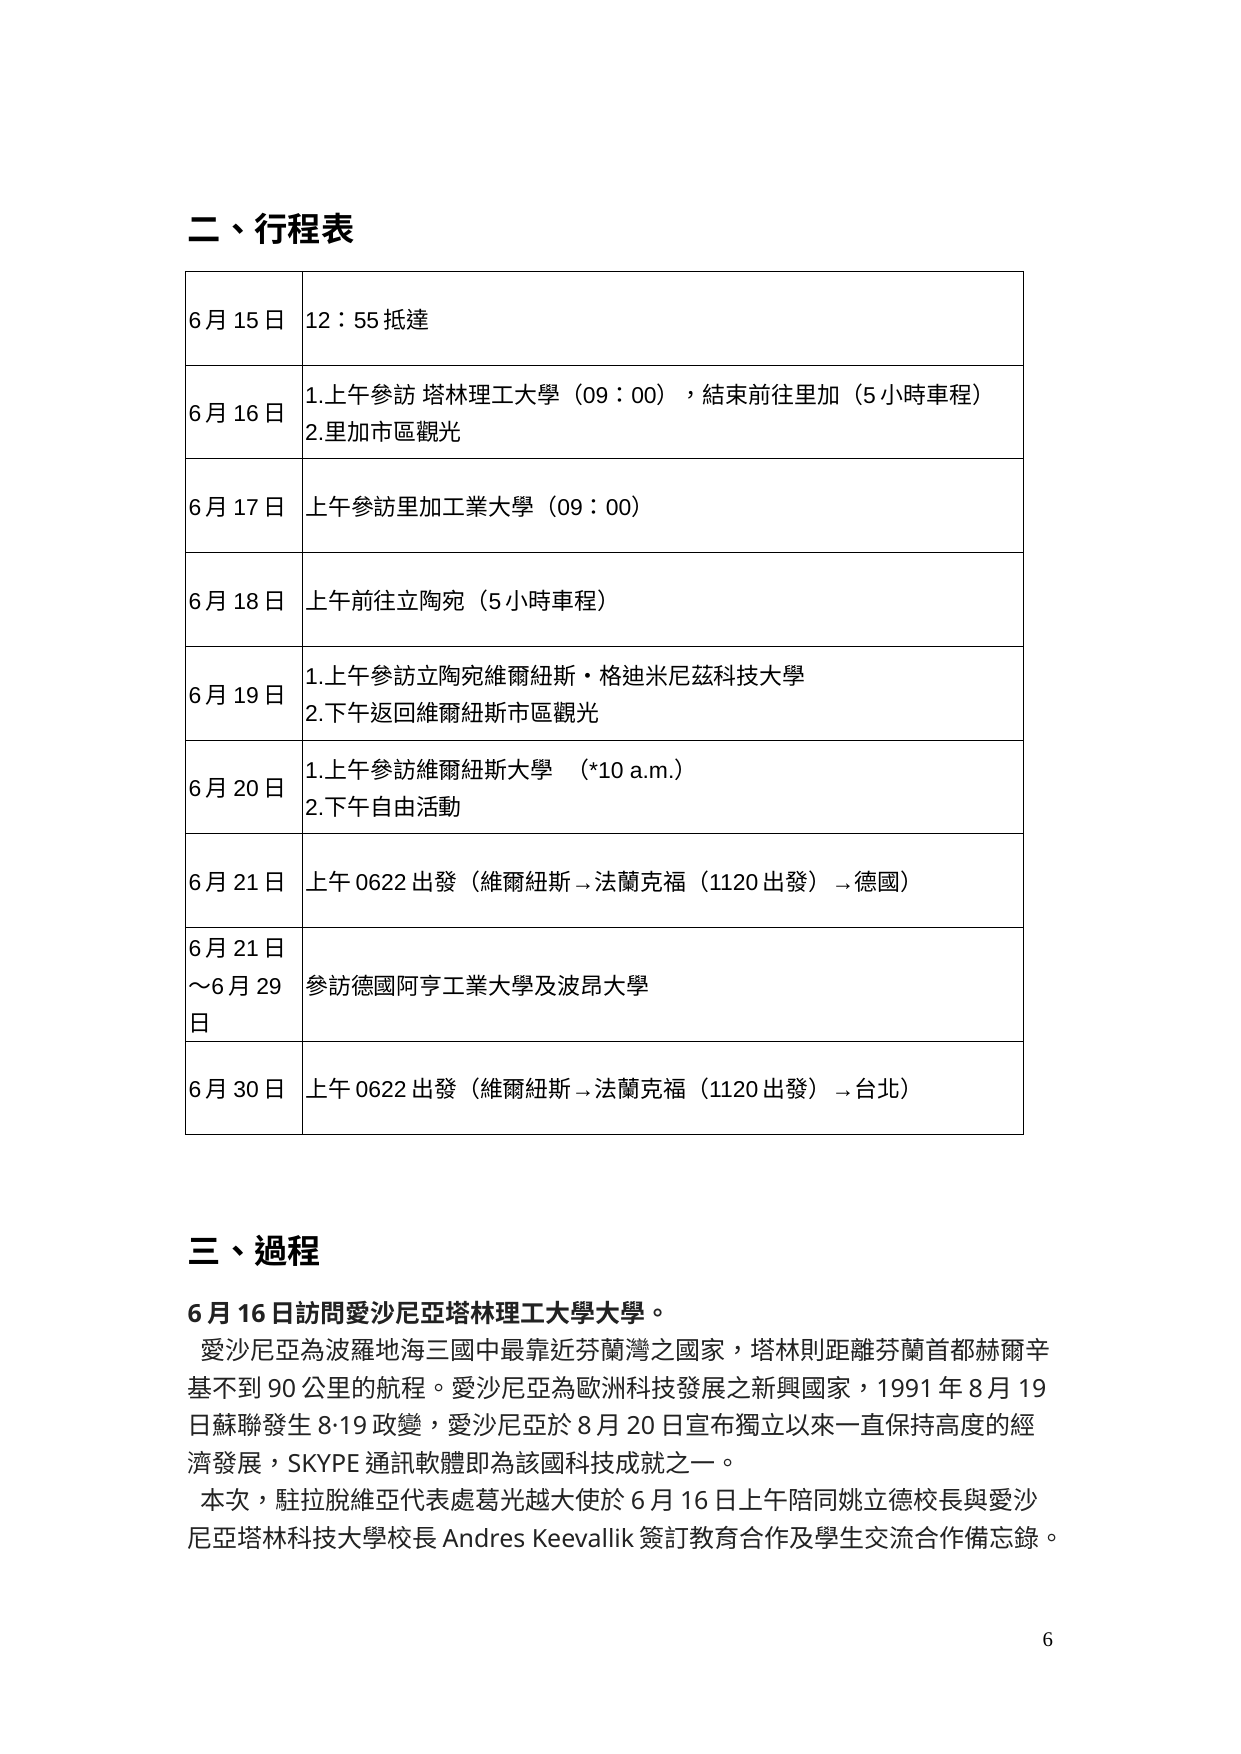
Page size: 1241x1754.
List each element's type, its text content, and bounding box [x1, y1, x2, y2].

table_header 6月15日 [186, 272, 302, 364]
subtitle 三、過程 [187, 1211, 1053, 1286]
table_cell 上午參訪里加工業大學（09：00） [303, 459, 1023, 552]
text 6月16日訪問愛沙尼亞塔林理工大學大學。 [187, 1293, 1053, 1330]
table_cell 6月17日 [186, 459, 302, 552]
table_cell 上午0622出發（維爾紐斯→法蘭克福（1120出發）→德國） [303, 834, 1023, 927]
table_cell 上午0622出發（維爾紐斯→法蘭克福（1120出發）→台北） [303, 1042, 1023, 1134]
table_cell 6月18日 [186, 553, 302, 646]
table_cell 6月20日 [186, 741, 302, 833]
table_cell 1.上午參訪維爾紐斯大學 （*10 a.m.） 2.下午自由活動 [303, 741, 1023, 833]
table_cell 6月21日～6月29日 [186, 928, 302, 1041]
table_cell 1.上午參訪 塔林理工大學（09：00），結束前往里加（5小時車程） 2.里加市區觀光 [303, 366, 1023, 458]
table_cell 6月21日 [186, 834, 302, 927]
table_cell 6月30日 [186, 1042, 302, 1134]
table_cell 6月19日 [186, 647, 302, 739]
text 愛沙尼亞為波羅地海三國中最靠近芬蘭灣之國家，塔林則距離芬蘭首都赫爾辛基不到90公里的航程。愛沙尼亞為歐洲科技發展之新興國家，1991年8月19日蘇聯發生8·19政變，愛沙尼亞於8月20日宣布獨立以來一直保持高度的經濟發展，SKYPE通訊軟體即為該國科技成就之一。 [187, 1330, 1053, 1480]
table_cell 上午前往立陶宛（5小時車程） [303, 553, 1023, 646]
table_cell 1.上午參訪立陶宛維爾紐斯‧格迪米尼茲科技大學 2.下午返回維爾紐斯市區觀光 [303, 647, 1023, 739]
table_header 12：55抵達 [303, 272, 1023, 364]
table_cell 參訪德國阿亨工業大學及波昂大學 [303, 928, 1023, 1041]
text 本次，駐拉脫維亞代表處葛光越大使於6月16日上午陪同姚立德校長與愛沙尼亞塔林科技大學校長Andres Keevallik簽訂教育合作及學生交流合作備忘錄。 [187, 1480, 1053, 1555]
table_cell 6月16日 [186, 366, 302, 458]
subtitle 二、行程表 [187, 189, 1053, 264]
